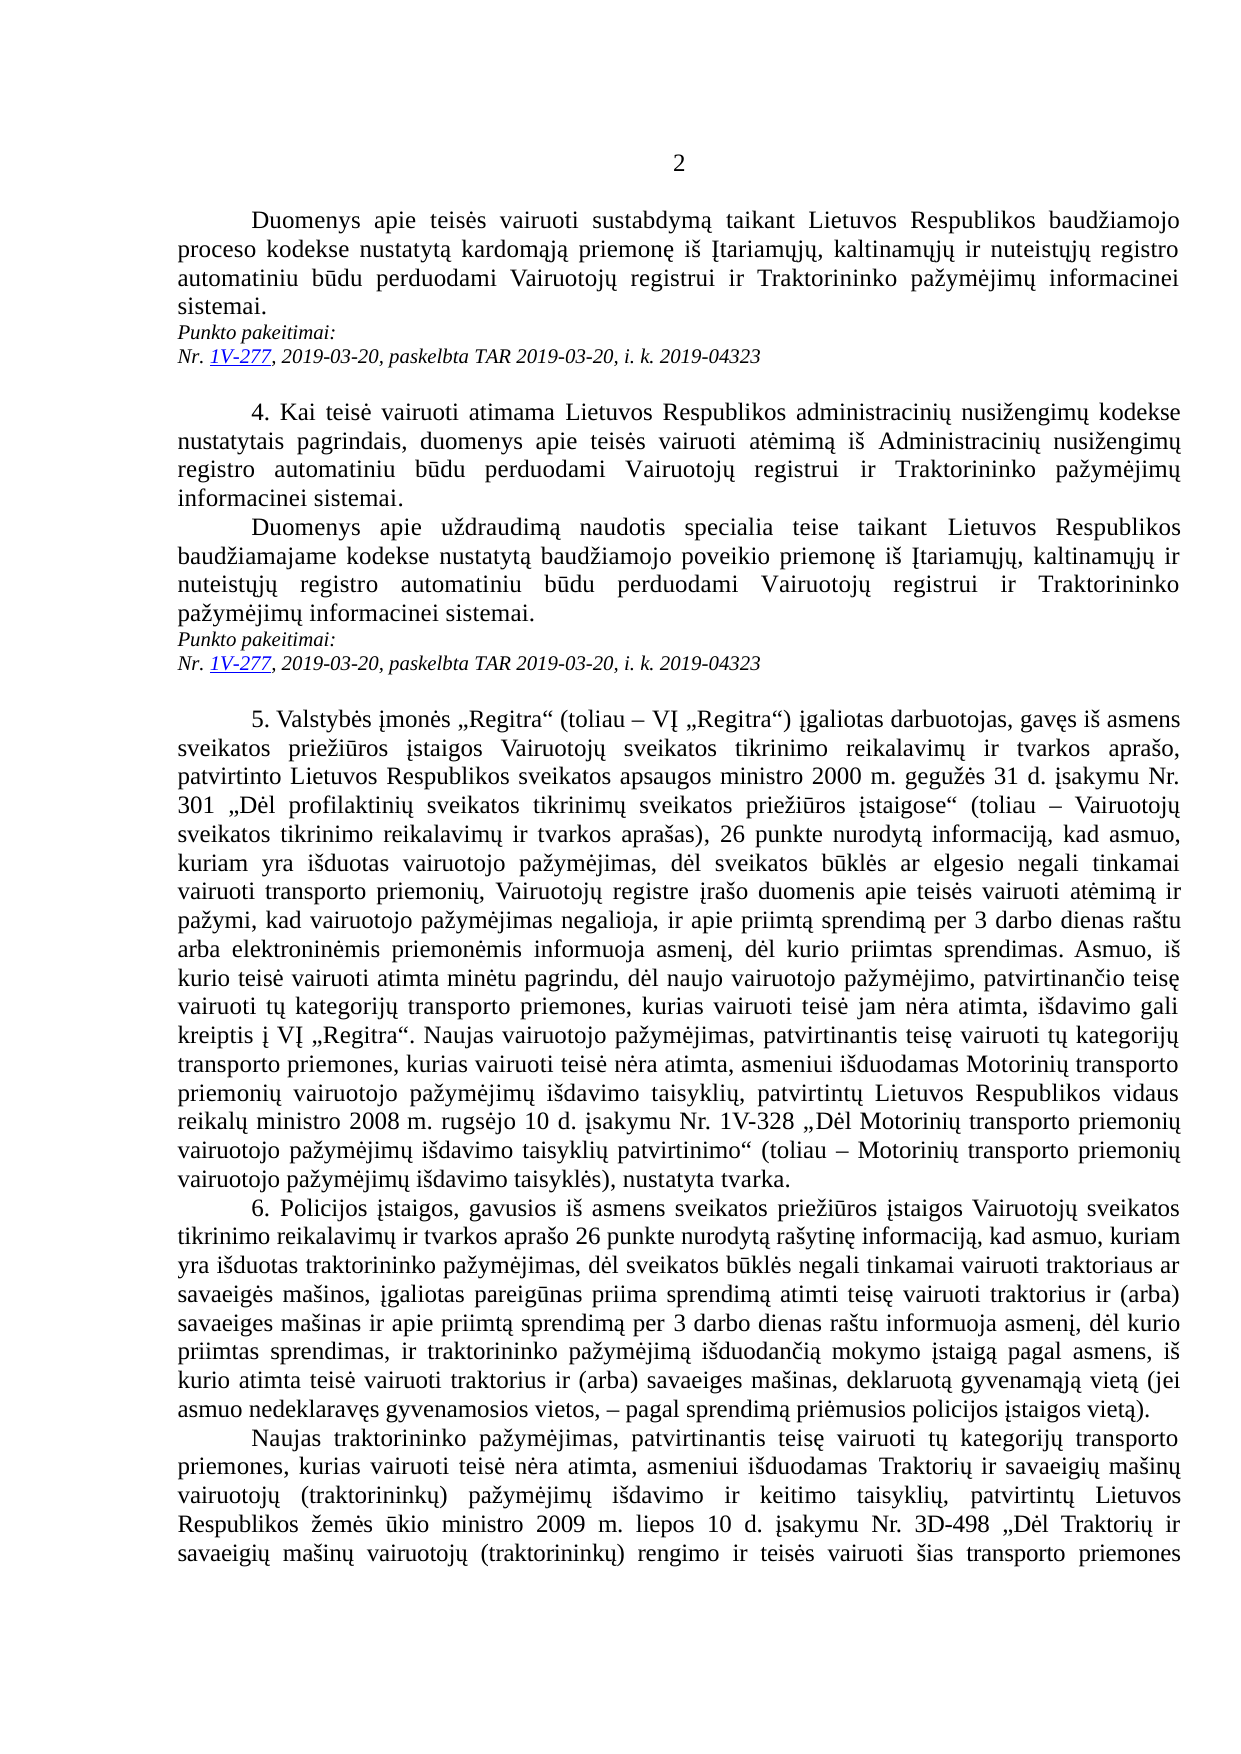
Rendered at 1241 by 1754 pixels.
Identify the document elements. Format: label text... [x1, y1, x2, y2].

text Duomenys apie teisės vairuoti sustabdymą taikant Lietuvos Respublikos baudžiamojo proceso kodekse nustatytą kardomąją priemonę iš Įtariamųjų, kaltinamųjų ir nuteistųjų registro automatiniu būdu perduodami Vairuotojų registrui ir Traktorininko pažymėjimų informacinei sistemai. [177, 205, 1181, 320]
text 6. Policijos įstaigos, gavusios iš asmens sveikatos priežiūros įstaigos Vairuotojų sveikatos tikrinimo reikalavimų ir tvarkos aprašo 26 punkte nurodytą rašytinę informaciją, kad asmuo, kuriam yra išduotas traktorininko pažymėjimas, dėl sveikatos būklės negali tinkamai vairuoti traktoriaus ar savaeigės mašinos, įgaliotas pareigūnas priima sprendimą atimti teisę vairuoti traktorius ir (arba) savaeiges mašinas ir apie priimtą sprendimą per 3 darbo dienas raštu informuoja asmenį, dėl kurio priimtas sprendimas, ir traktorininko pažymėjimą išduodančią mokymo įstaigą pagal asmens, iš kurio atimta teisė vairuoti traktorius ir (arba) savaeiges mašinas, deklaruotą gyvenamąją vietą (jei asmuo nedeklaravęs gyvenamosios vietos, – pagal sprendimą priėmusios policijos įstaigos vietą). [177, 1193, 1181, 1423]
text 4. Kai teisė vairuoti atimama Lietuvos Respublikos administracinių nusižengimų kodekse nustatytais pagrindais, duomenys apie teisės vairuoti atėmimą iš Administracinių nusižengimų registro automatiniu būdu perduodami Vairuotojų registrui ir Traktorininko pažymėjimų informacinei sistemai. [177, 397, 1181, 512]
text Punkto pakeitimai: [177, 627, 1181, 651]
text 5. Valstybės įmonės „Regitra“ (toliau – VĮ „Regitra“) įgaliotas darbuotojas, gavęs iš asmens sveikatos priežiūros įstaigos Vairuotojų sveikatos tikrinimo reikalavimų ir tvarkos aprašo, patvirtinto Lietuvos Respublikos sveikatos apsaugos ministro 2000 m. gegužės 31 d. įsakymu Nr. 301 „Dėl profilaktinių sveikatos tikrinimų sveikatos priežiūros įstaigose“ (toliau – Vairuotojų sveikatos tikrinimo reikalavimų ir tvarkos aprašas), 26 punkte nurodytą informaciją, kad asmuo, kuriam yra išduotas vairuotojo pažymėjimas, dėl sveikatos būklės ar elgesio negali tinkamai vairuoti transporto priemonių, Vairuotojų registre įrašo duomenis apie teisės vairuoti atėmimą ir pažymi, kad vairuotojo pažymėjimas negalioja, ir apie priimtą sprendimą per 3 darbo dienas raštu arba elektroninėmis priemonėmis informuoja asmenį, dėl kurio priimtas sprendimas. Asmuo, iš kurio teisė vairuoti atimta minėtu pagrindu, dėl naujo vairuotojo pažymėjimo, patvirtinančio teisę vairuoti tų kategorijų transporto priemones, kurias vairuoti teisė jam nėra atimta, išdavimo gali kreiptis į VĮ „Regitra“. Naujas vairuotojo pažymėjimas, patvirtinantis teisę vairuoti tų kategorijų transporto priemones, kurias vairuoti teisė nėra atimta, asmeniui išduodamas Motorinių transporto priemonių vairuotojo pažymėjimų išdavimo taisyklių, patvirtintų Lietuvos Respublikos vidaus reikalų ministro 2008 m. rugsėjo 10 d. įsakymu Nr. 1V-328 „Dėl Motorinių transporto priemonių vairuotojo pažymėjimų išdavimo taisyklių patvirtinimo“ (toliau – Motorinių transporto priemonių vairuotojo pažymėjimų išdavimo taisyklės), nustatyta tvarka. [177, 704, 1181, 1193]
text Nr. 1V-277, 2019-03-20, paskelbta TAR 2019-03-20, i. k. 2019-04323 [177, 344, 1181, 368]
text Naujas traktorininko pažymėjimas, patvirtinantis teisę vairuoti tų kategorijų transporto priemones, kurias vairuoti teisė nėra atimta, asmeniui išduodamas Traktorių ir savaeigių mašinų vairuotojų (traktorininkų) pažymėjimų išdavimo ir keitimo taisyklių, patvirtintų Lietuvos Respublikos žemės ūkio ministro 2009 m. liepos 10 d. įsakymu Nr. 3D-498 „Dėl Traktorių ir savaeigių mašinų vairuotojų (traktorininkų) rengimo ir teisės vairuoti šias transporto priemones [177, 1423, 1181, 1566]
text Punkto pakeitimai: [177, 320, 1181, 344]
text Duomenys apie uždraudimą naudotis specialia teise taikant Lietuvos Respublikos baudžiamajame kodekse nustatytą baudžiamojo poveikio priemonę iš Įtariamųjų, kaltinamųjų ir nuteistųjų registro automatiniu būdu perduodami Vairuotojų registrui ir Traktorininko pažymėjimų informacinei sistemai. [177, 512, 1181, 627]
text Nr. 1V-277, 2019-03-20, paskelbta TAR 2019-03-20, i. k. 2019-04323 [177, 651, 1181, 675]
